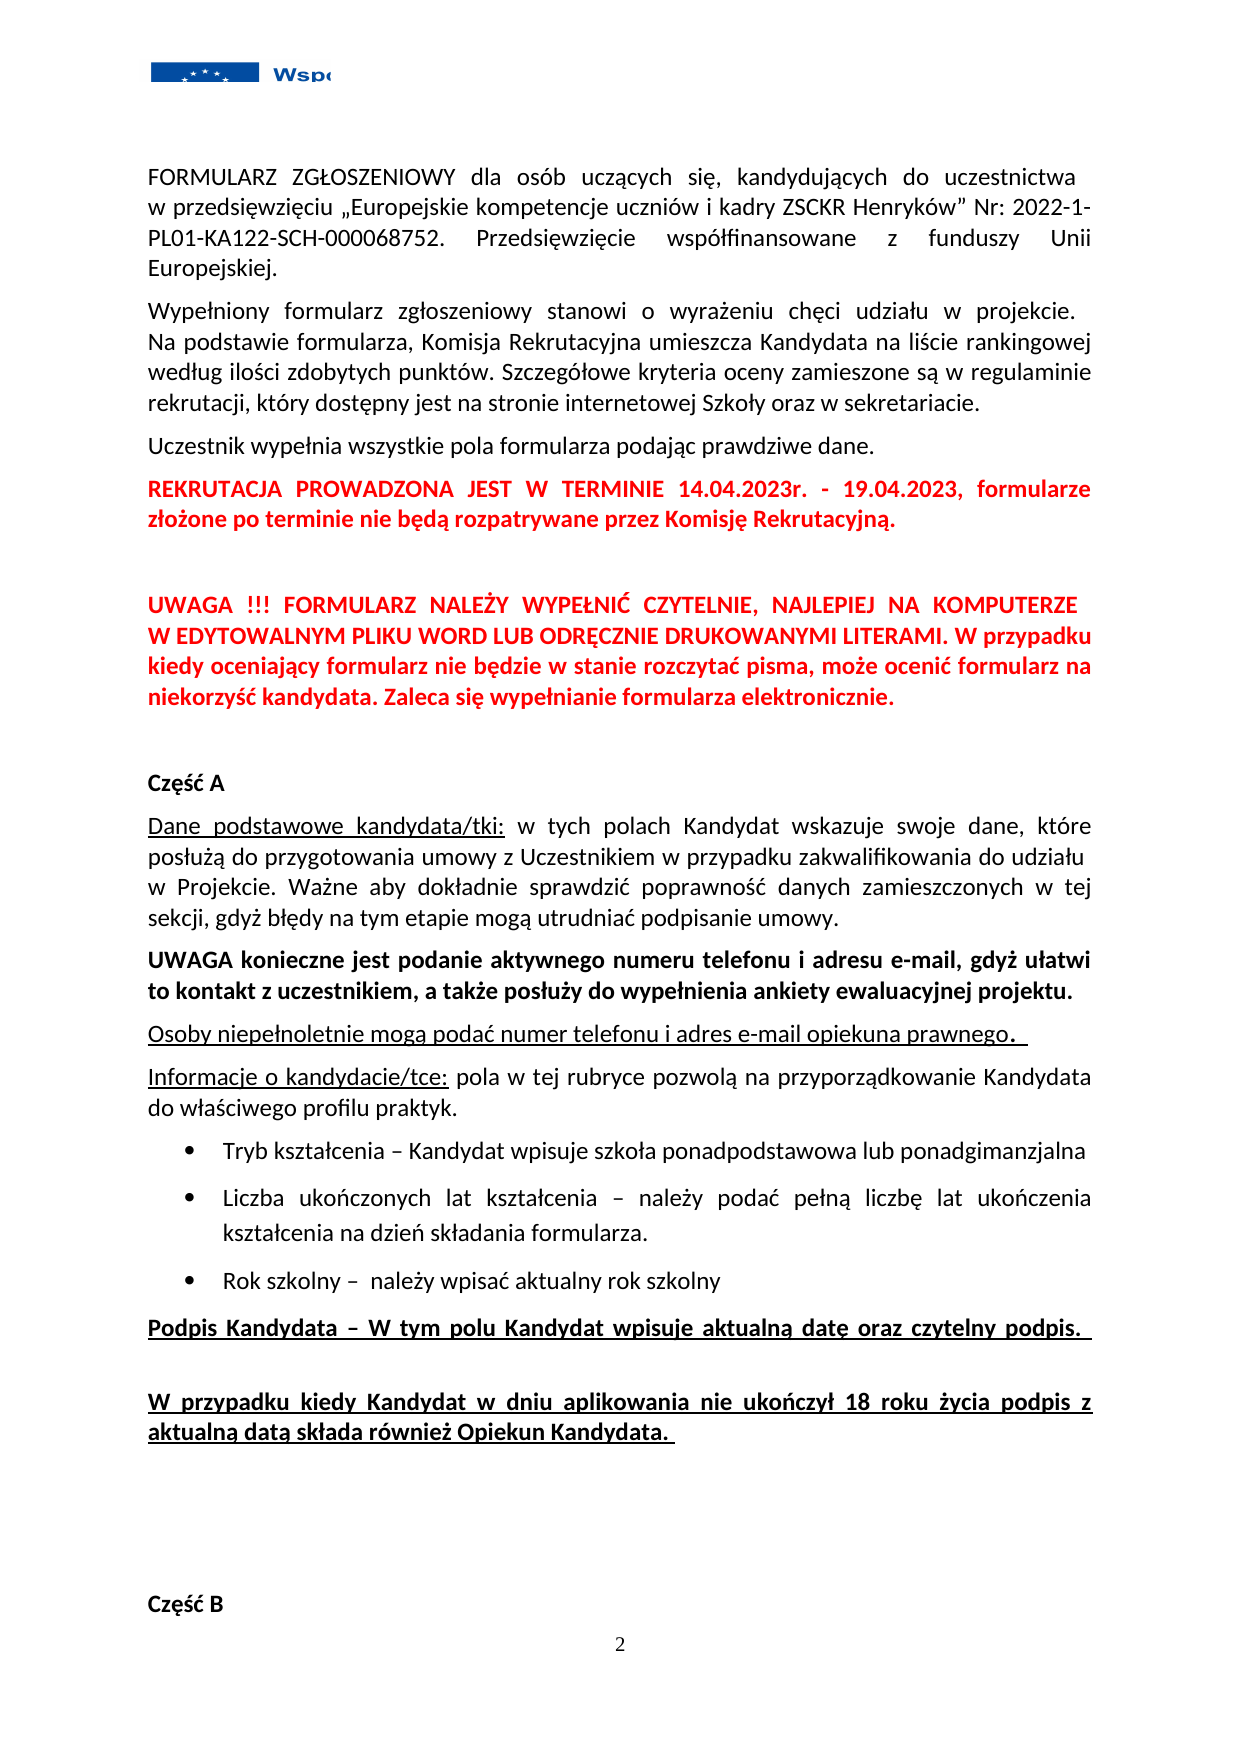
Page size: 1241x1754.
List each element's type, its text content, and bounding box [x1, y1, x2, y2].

list Rok szkolny – należy wpisać aktualny rok szkolny [185, 1265, 1093, 1295]
text Część A [148, 767, 1093, 798]
text Uczestnik wypełnia wszystkie pola formularza podając prawdziwe dane. [148, 430, 1093, 460]
text Wypełniony formularz zgłoszeniowy stanowi o wyrażeniu chęci udziału w projekcie. Na podstawie formularza, Komisja Rekrutacyjna umieszcza Kandydata na liście rankingowej według ilości zdobytych punktów. Szczegółowe kryteria oceny zamieszone są w regulaminie rekrutacji, który dostępny jest na stronie internetowej Szkoły oraz w sekretariacie. [148, 295, 1093, 417]
text UWAGA konieczne jest podanie aktywnego numeru telefonu i adresu e-mail, gdyż ułatwi to kontakt z uczestnikiem, a także posłuży do wypełnienia ankiety ewaluacyjnej projektu. [148, 945, 1093, 1006]
text W przypadku kiedy Kandydat w dniu aplikowania nie ukończył 18 roku życia podpis z [148, 1386, 1093, 1412]
text Dane podstawowe kandydata/tki: w tych polach Kandydat wskazuje swoje dane, które posłużą do przygotowania umowy z Uczestnikiem w przypadku zakwalifikowania do udziału w Projekcie. Ważne aby dokładnie sprawdzić poprawność danych zamieszczonych w tej sekcji, gdyż błędy na tym etapie mogą utrudniać podpisanie umowy. [148, 810, 1093, 932]
text UWAGA !!! FORMULARZ NALEŻY WYPEŁNIĆ CZYTELNIE, NAJLEPIEJ NA KOMPUTERZE W EDYTOWALNYM PLIKU WORD LUB ODRĘCZNIE DRUKOWANYMI LITERAMI. W przypadku kiedy oceniający formularz nie będzie w stanie rozczytać pisma, może ocenić formularz na niekorzyść kandydata. Zaleca się wypełnianie formularza elektronicznie. [148, 589, 1093, 712]
text Osoby niepełnoletnie mogą podać numer telefonu i adres e-mail opiekuna prawnego. [148, 1018, 1093, 1049]
list Tryb kształcenia – Kandydat wpisuje szkoła ponadpodstawowa lub ponadgimanzjalna [185, 1135, 1093, 1165]
text Część B [148, 1588, 1093, 1619]
list Liczba ukończonych lat kształcenia – należy podać pełną liczbę lat ukończenia kształcenia na dzień składania formularza. [185, 1182, 1093, 1248]
text FORMULARZ ZGŁOSZENIOWY dla osób uczących się, kandydujących do uczestnictwa w przedsięwzięciu „Europejskie kompetencje uczniów i kadry ZSCKR Henryków” Nr: 2022-1-PL01-KA122-SCH-000068752. Przedsięwzięcie współfinansowane z funduszy Unii Europejskiej. [148, 161, 1093, 283]
text Informacje o kandydacie/tce: pola w tej rubryce pozwolą na przyporządkowanie Kandydata do właściwego profilu praktyk. [148, 1061, 1093, 1122]
picture [143, 59, 621, 118]
text Podpis Kandydata – W tym polu Kandydat wpisuje aktualną datę oraz czytelny podpis. [148, 1312, 1093, 1373]
text aktualną datą składa również Opiekun Kandydata. [148, 1414, 1093, 1447]
text REKRUTACJA PROWADZONA JEST W TERMINIE 14.04.2023r. - 19.04.2023, formularze złożone po terminie nie będą rozpatrywane przez Komisję Rekrutacyjną. [148, 473, 1093, 534]
